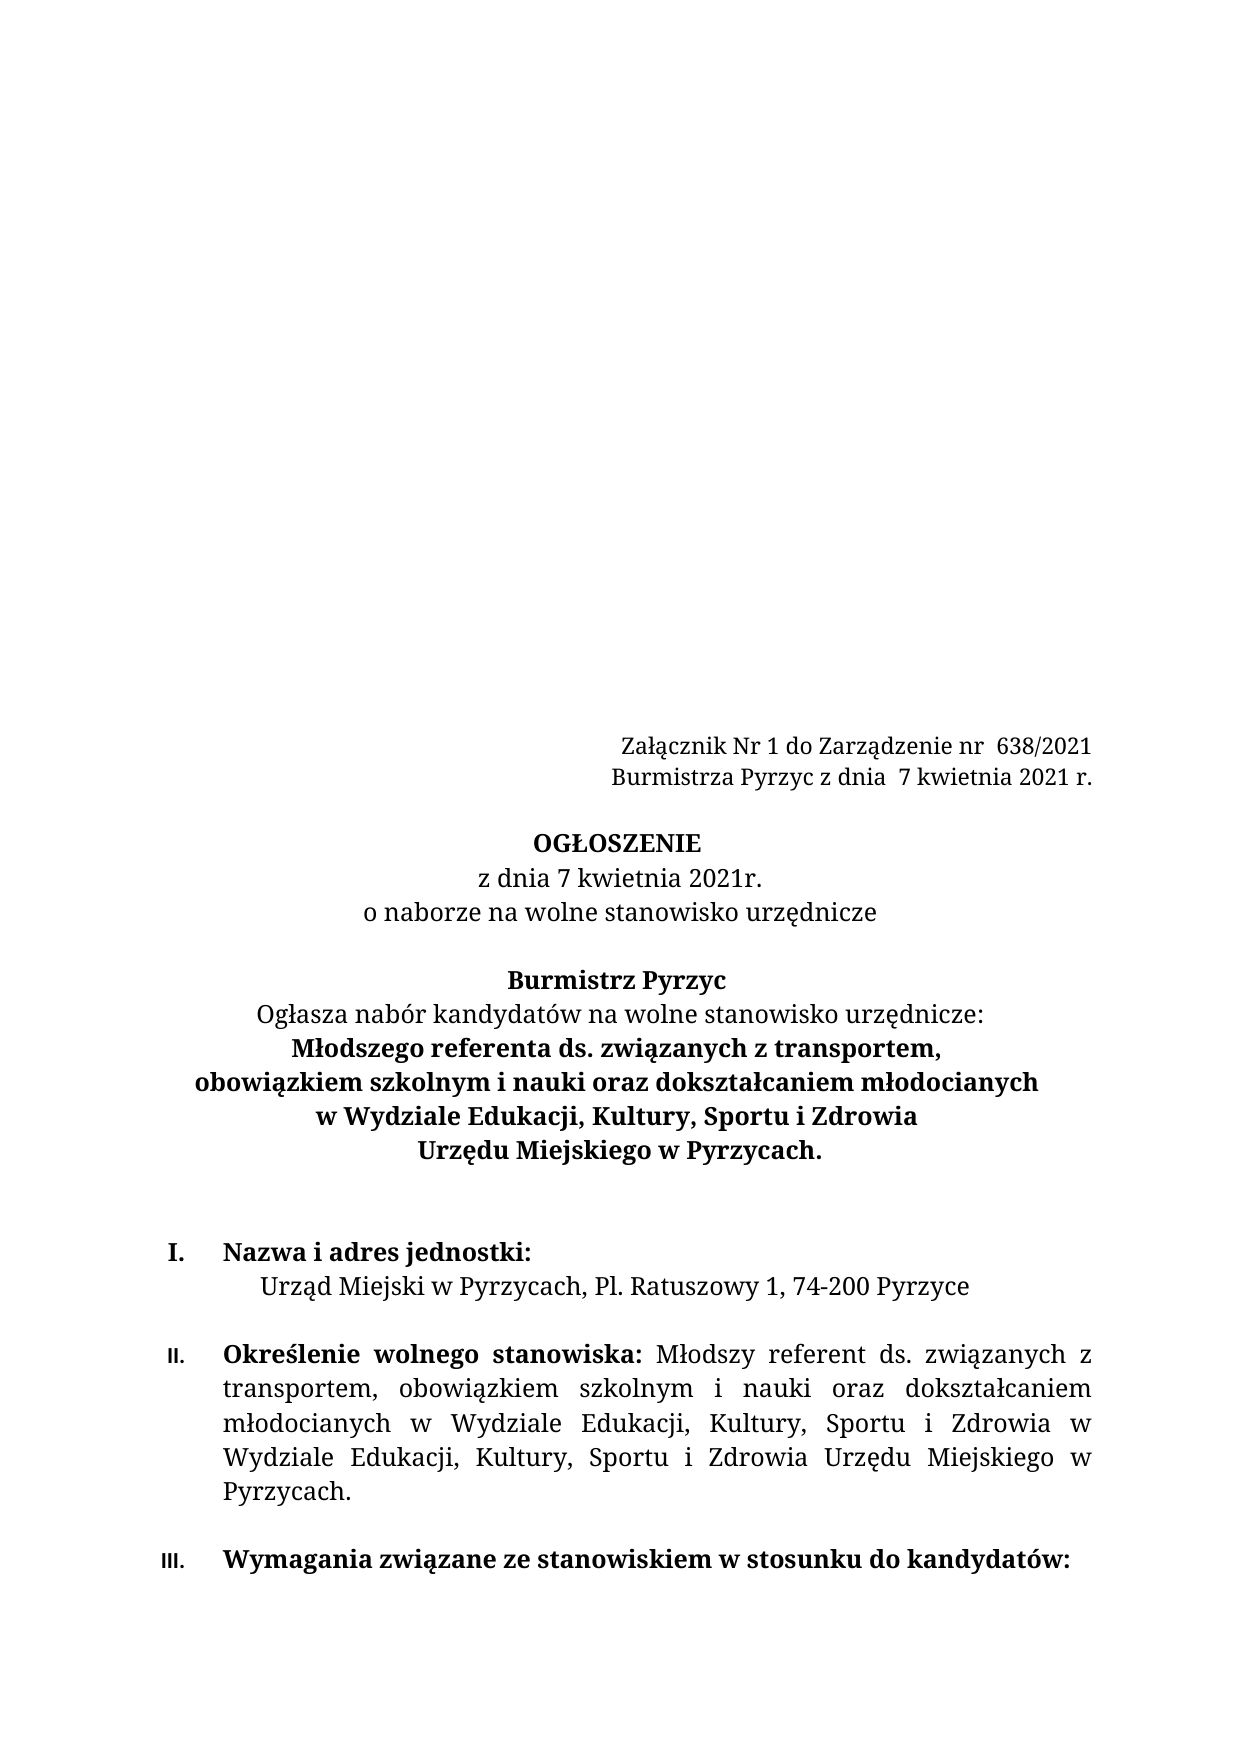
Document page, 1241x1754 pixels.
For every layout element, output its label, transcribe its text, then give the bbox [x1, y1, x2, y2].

text o naborze na wolne stanowisko urzędnicze [148, 894, 1093, 928]
text Burmistrz Pyrzyc [148, 962, 1093, 996]
text Młodszego referenta ds. związanych z transportem, obowiązkiem szkolnym i nauki oraz dokształcaniem młodocianych w Wydziale Edukacji, Kultury, Sportu i Zdrowia Urzędu Miejskiego w Pyrzycach. [148, 1031, 1093, 1167]
list Określenie wolnego stanowiska: Młodszy referent ds. związanych z transportem, obowiązkiem szkolnym i nauki oraz dokształcaniem młodocianych w Wydziale Edukacji, Kultury, Sportu i Zdrowia w Wydziale Edukacji, Kultury, Sportu i Zdrowia Urzędu Miejskiego w Pyrzycach. [185, 1337, 1093, 1507]
text Ogłasza nabór kandydatów na wolne stanowisko urzędnicze: [148, 996, 1093, 1031]
text Burmistrza Pyrzyc z dnia 7 kwietnia 2021 r. [148, 761, 1093, 792]
text z dnia 7 kwietnia 2021r. [148, 860, 1093, 894]
list Nazwa i adres jednostki: [185, 1235, 1093, 1269]
list Wymagania związane ze stanowiskiem w stosunku do kandydatów: [185, 1541, 1093, 1576]
list Urząd Miejski w Pyrzycach, Pl. Ratuszowy 1, 74-200 Pyrzyce [260, 1269, 1093, 1303]
text Załącznik Nr 1 do Zarządzenie nr 638/2021 [148, 729, 1093, 761]
text OGŁOSZENIE [148, 826, 1093, 860]
